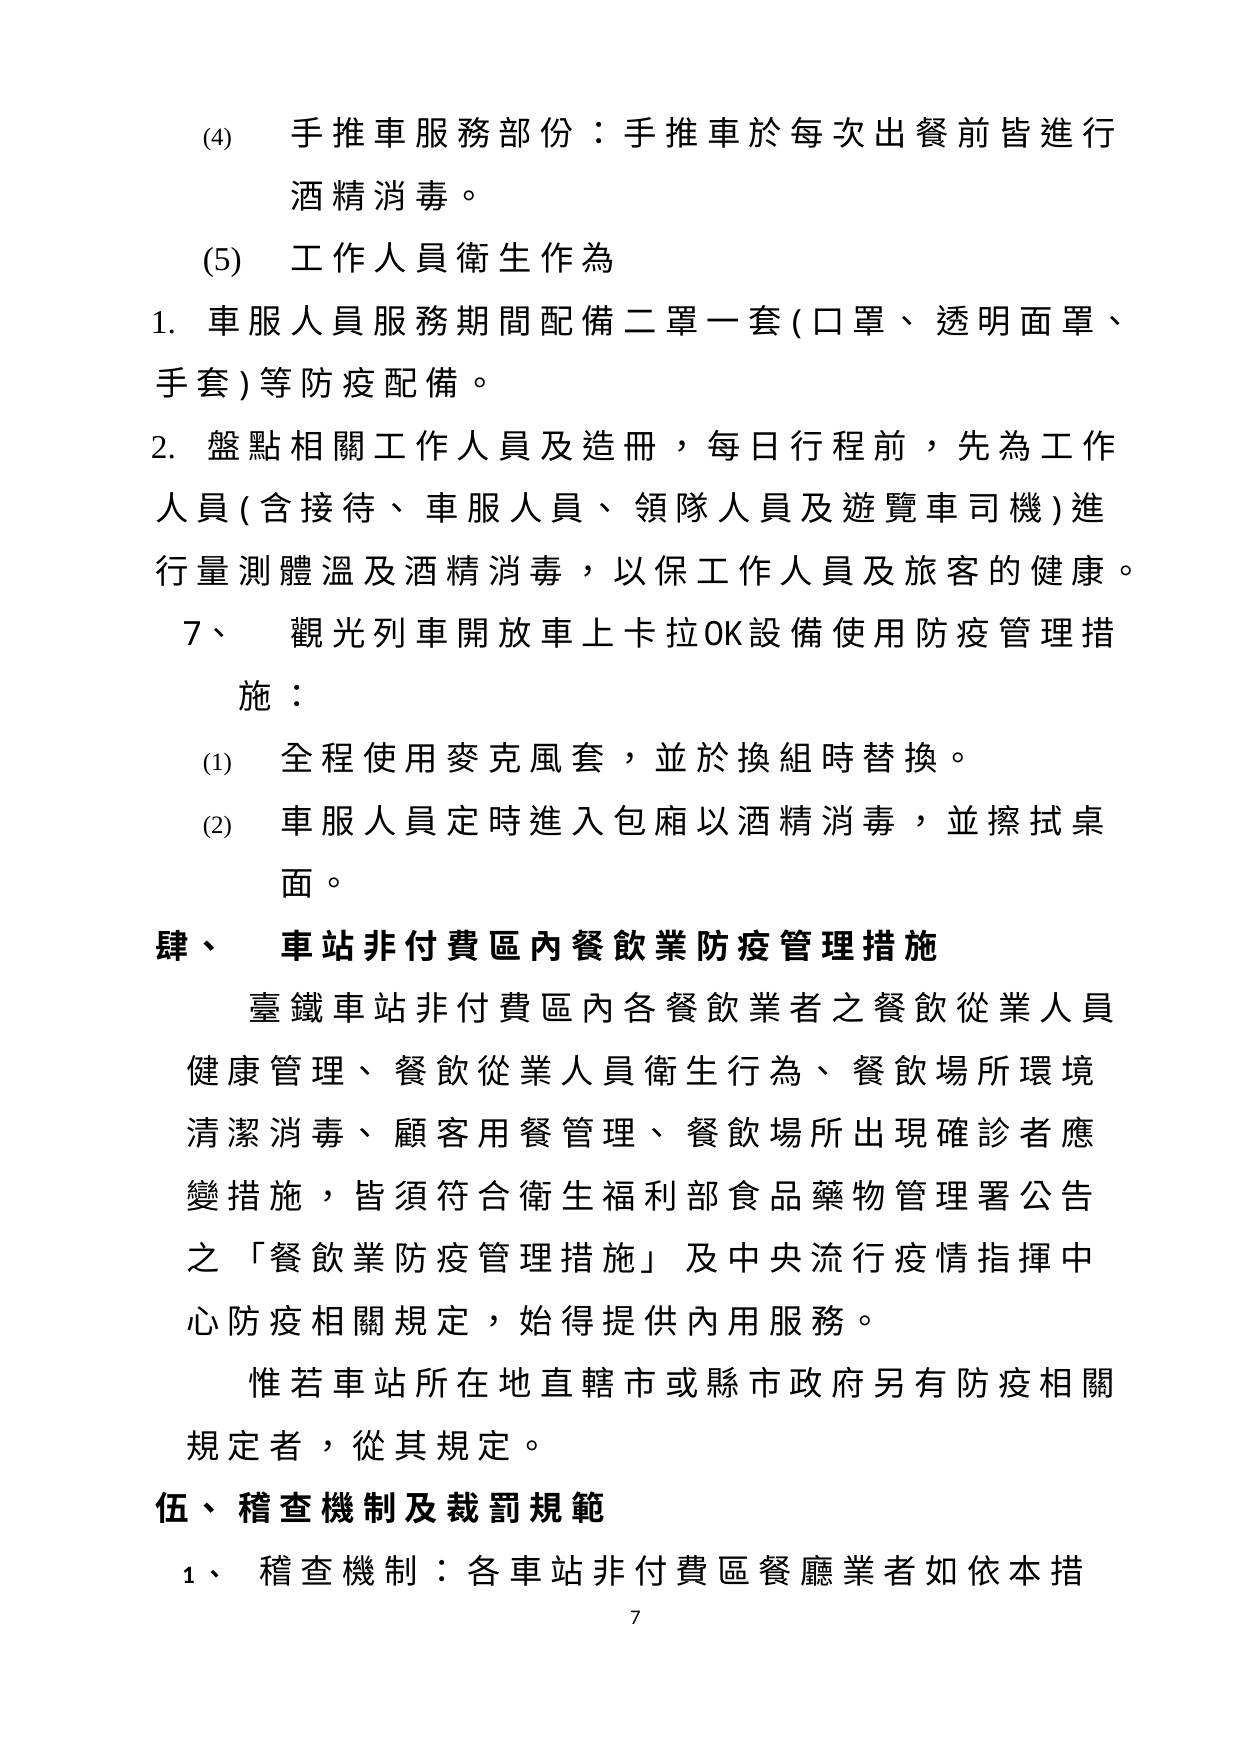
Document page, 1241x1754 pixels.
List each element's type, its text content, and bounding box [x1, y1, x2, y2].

list 盤點相關工作人員及造冊，每日行程前，先為工作人員(含接待、車服人員、領隊人員及遊覽車司機)進行量測體溫及酒精消毒，以保工作人員及旅客的健康。 [111, 402, 1119, 589]
list 全程使用麥克風套，並於換組時替換。 [200, 714, 1119, 777]
list 工作人員衛生作為 [201, 214, 1119, 277]
list 手推車服務部份：手推車於每次出餐前皆進行酒精消毒。 [201, 89, 1119, 214]
list 車服人員定時進入包廂以酒精消毒，並擦拭桌面。 [200, 777, 1119, 902]
text 伍、稽查機制及裁罰規範 [151, 1464, 1119, 1527]
list 車服人員服務期間配備二罩一套(口罩、透明面罩、手套)等防疫配備。 [111, 277, 1119, 402]
text 惟若車站所在地直轄市或縣市政府另有防疫相關規定者，從其規定。 [176, 1339, 1119, 1464]
text 臺鐵車站非付費區內各餐飲業者之餐飲從業人員健康管理、餐飲從業人員衛生行為、餐飲場所環境清潔消毒、顧客用餐管理、餐飲場所出現確診者應變措施，皆須符合衛生福利部食品藥物管理署公告之「餐飲業防疫管理措施」及中央流行疫情指揮中心防疫相關規定，始得提供內用服務。 [176, 964, 1119, 1339]
list 車站非付費區內餐飲業防疫管理措施 [151, 902, 1119, 964]
list 稽查機制：各車站非付費區餐廳業者如依本措 [175, 1527, 1119, 1589]
list 觀光列車開放車上卡拉OK設備使用防疫管理措施： [176, 589, 1119, 714]
